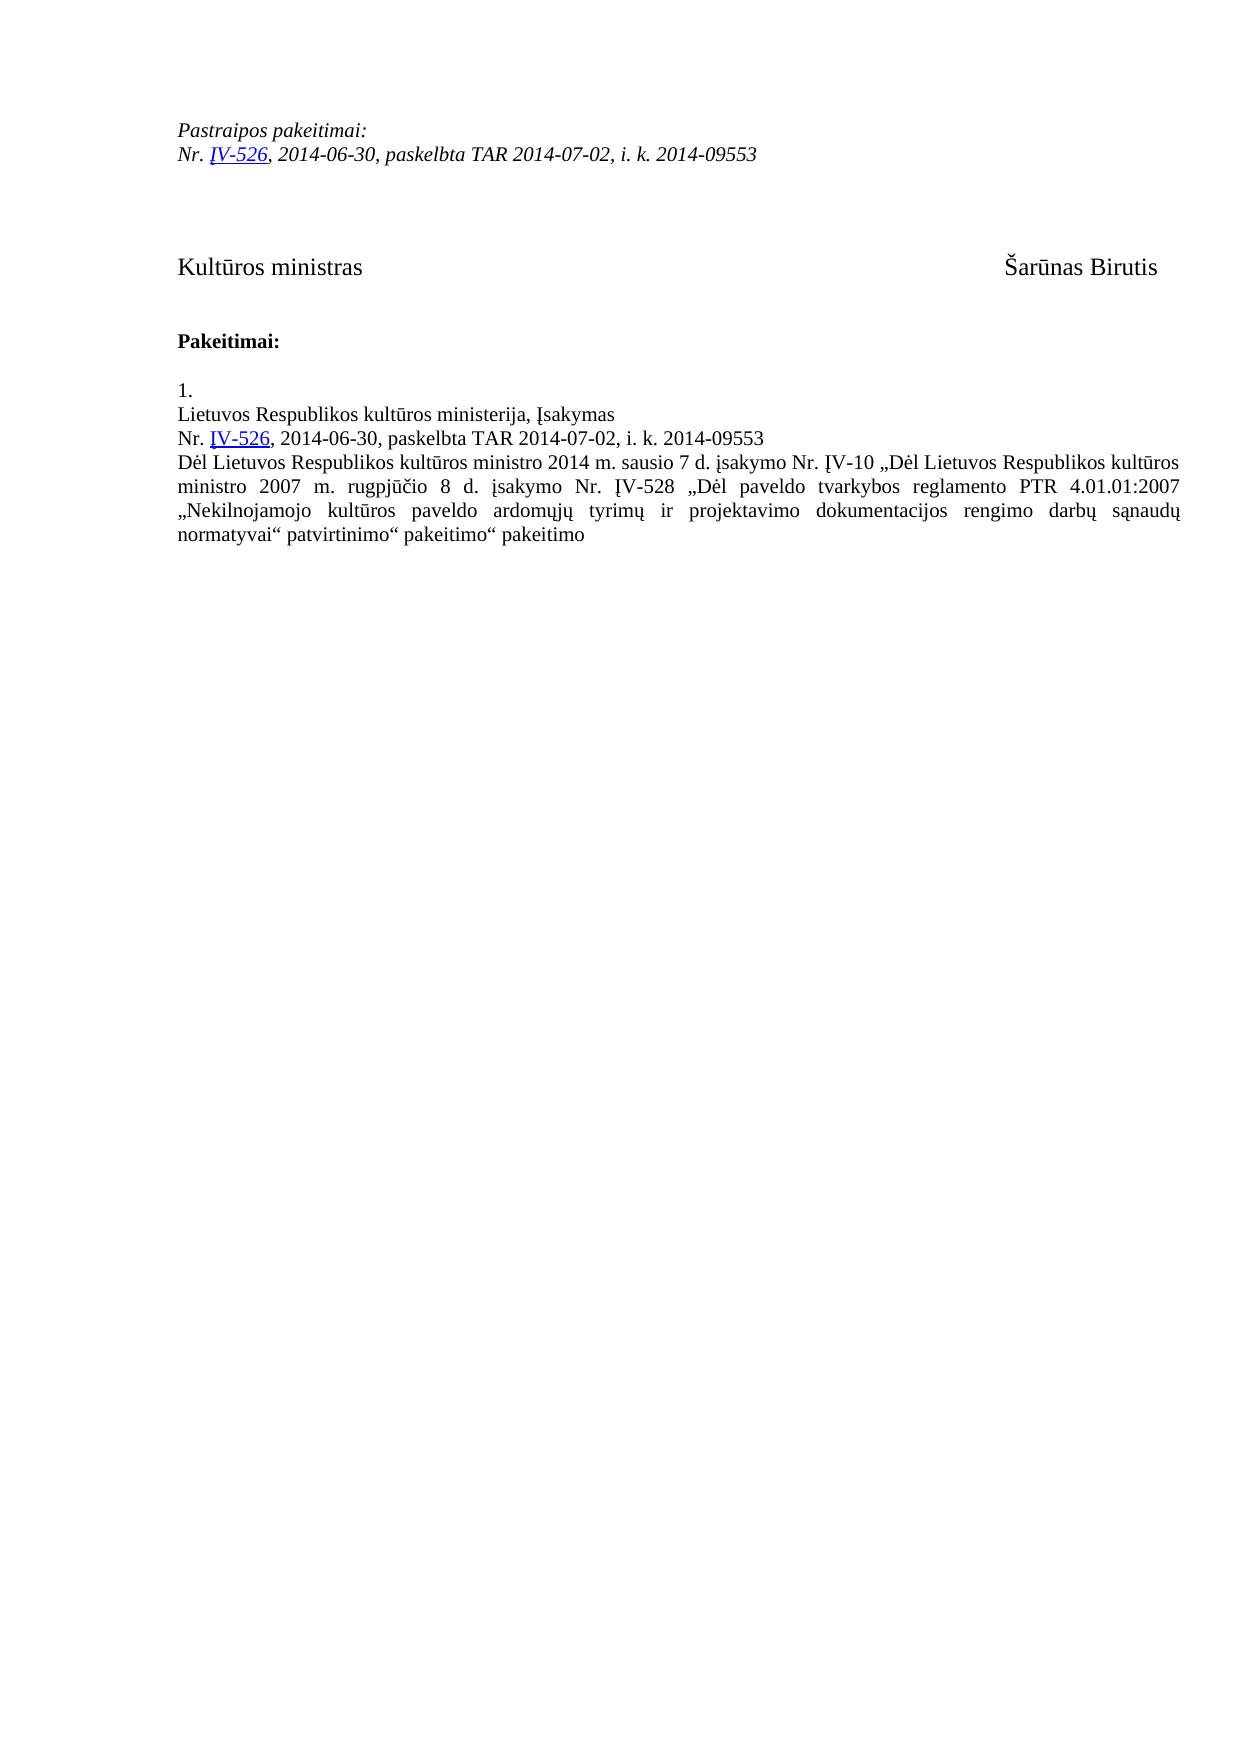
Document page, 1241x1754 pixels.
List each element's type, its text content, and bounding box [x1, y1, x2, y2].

text 1. [177, 377, 1181, 402]
text Nr. ĮV-526, 2014-06-30, paskelbta TAR 2014-07-02, i. k. 2014-09553 [177, 142, 1181, 166]
text Pastraipos pakeitimai: [177, 118, 1181, 142]
text Dėl Lietuvos Respublikos kultūros ministro 2014 m. sausio 7 d. įsakymo Nr. ĮV-10 „Dėl Lietuvos Respublikos kultūros ministro 2007 m. rugpjūčio 8 d. įsakymo Nr. ĮV-528 „Dėl paveldo tvarkybos reglamento PTR 4.01.01:2007 „Nekilnojamojo kultūros paveldo ardomųjų tyrimų ir projektavimo dokumentacijos rengimo darbų sąnaudų normatyvai“ patvirtinimo“ pakeitimo“ pakeitimo [177, 450, 1181, 546]
text Nr. ĮV-526, 2014-06-30, paskelbta TAR 2014-07-02, i. k. 2014-09553 [177, 426, 1181, 450]
text Lietuvos Respublikos kultūros ministerija, Įsakymas [177, 402, 1181, 426]
text Kultūros ministras Šarūnas Birutis [177, 252, 1181, 281]
text Pakeitimai: [177, 329, 1181, 353]
